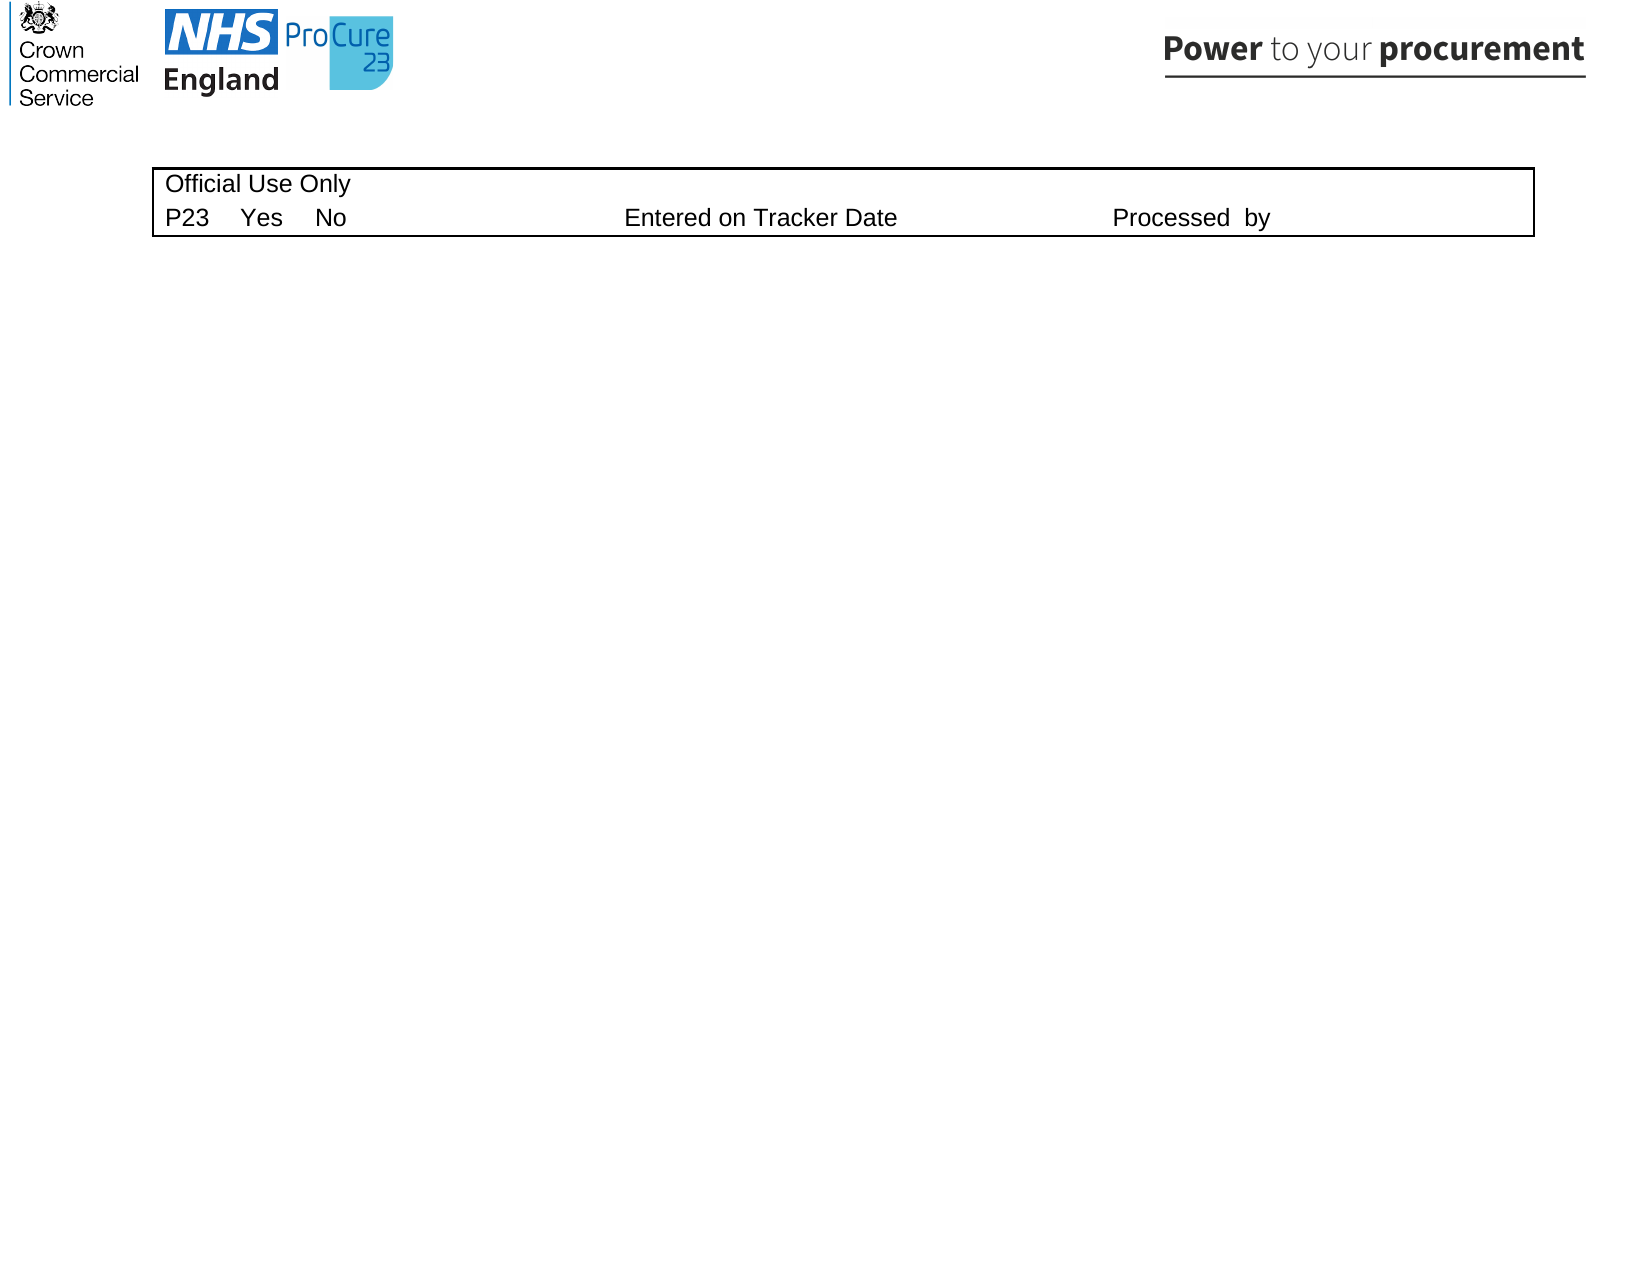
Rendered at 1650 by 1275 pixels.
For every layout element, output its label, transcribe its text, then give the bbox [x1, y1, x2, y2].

table_header Official Use Only P23 Yes No Entered on Tracker Date Processed by [154, 170, 1533, 235]
